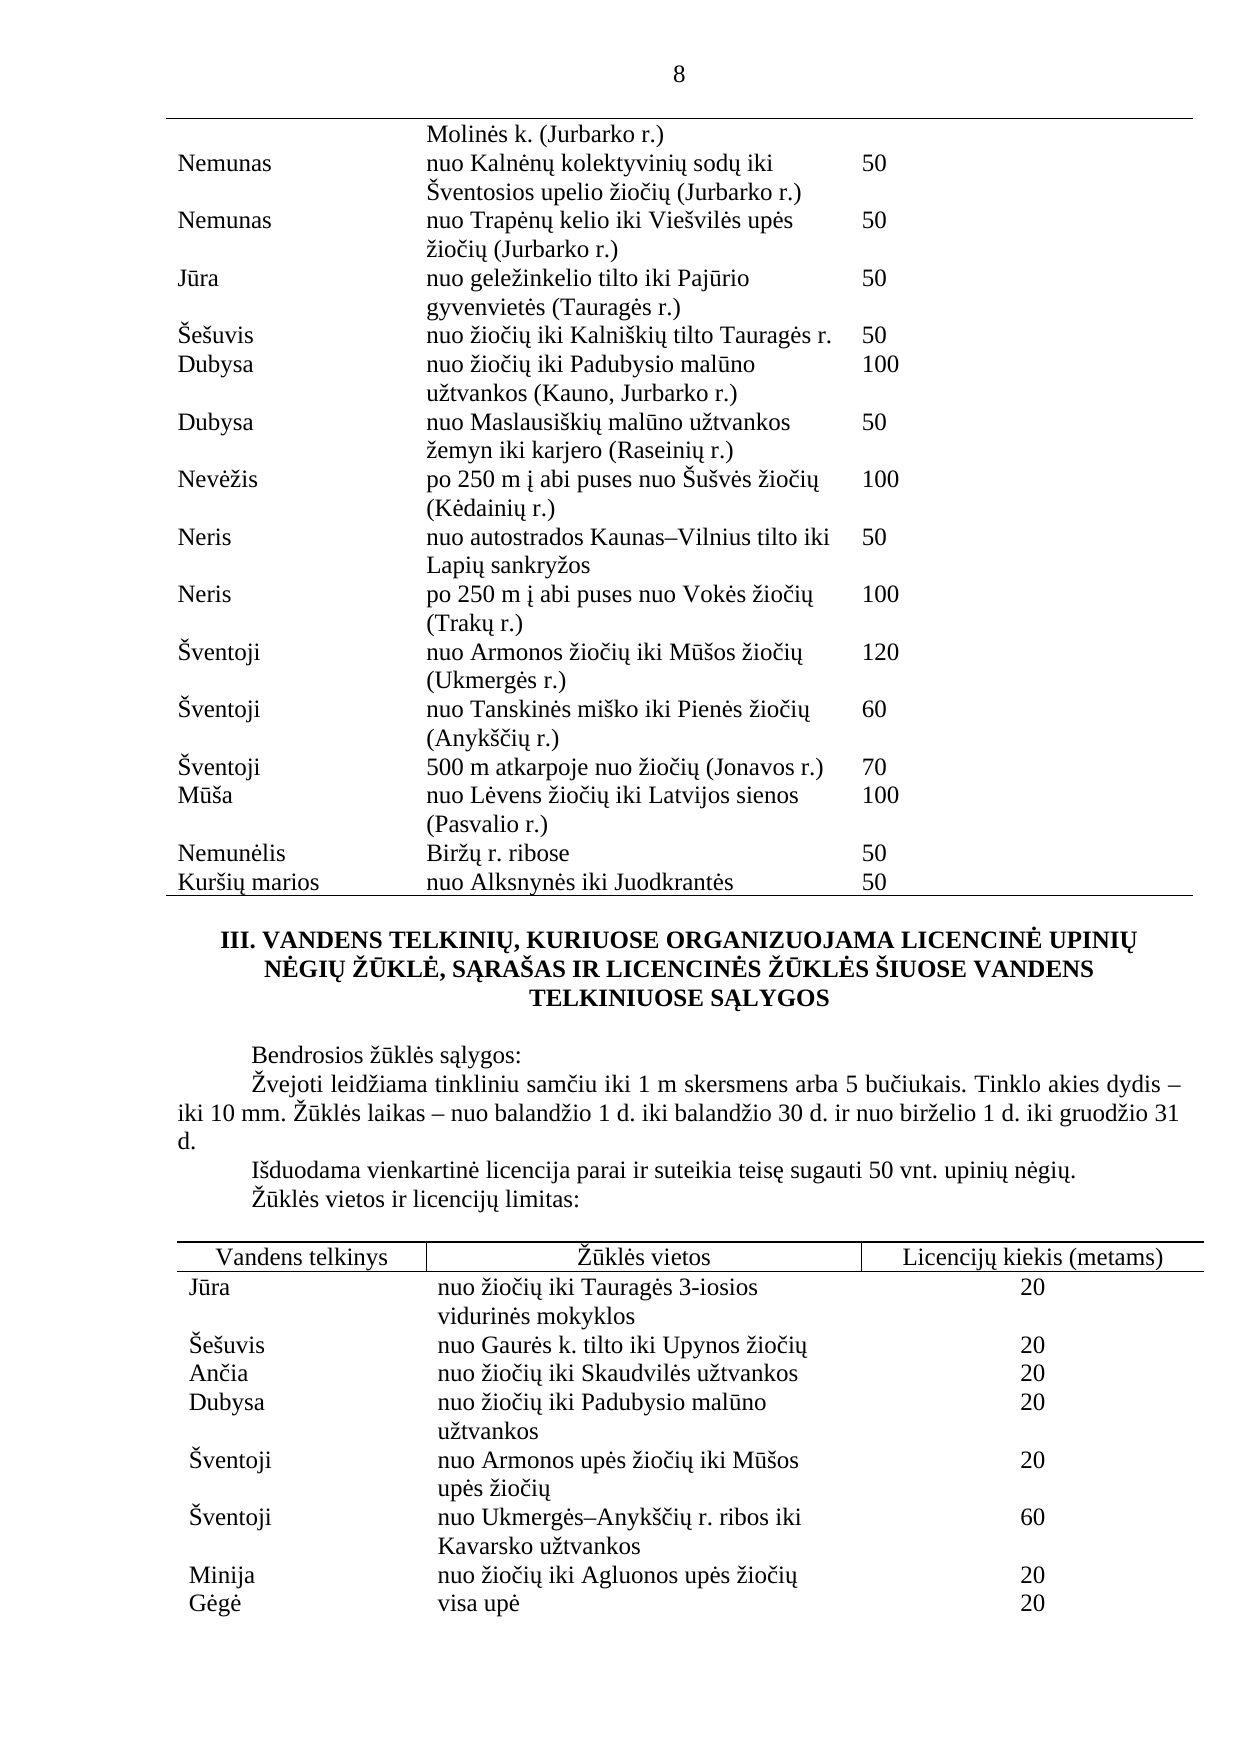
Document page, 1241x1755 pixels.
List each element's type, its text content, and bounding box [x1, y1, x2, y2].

table_cell nuo žiočių iki Agluonos upės žiočių [426, 1560, 862, 1588]
table_cell nuo geležinkelio tilto iki Pajūrio gyvenvietės (Tauragės r.) [415, 263, 850, 320]
table_cell Dubysa [166, 349, 415, 407]
table_cell nuo Armonos žiočių iki Mūšos žiočių (Ukmergės r.) [415, 637, 850, 694]
table_cell nuo žiočių iki Kalniškių tilto Tauragės r. [415, 320, 850, 349]
table_cell 20 [862, 1387, 1204, 1445]
table_cell Neris [166, 522, 415, 579]
table_cell Dubysa [177, 1387, 426, 1445]
table_cell nuo žiočių iki Padubysio malūno užtvankos [426, 1387, 862, 1445]
table_cell nuo Maslausiškių malūno užtvankos žemyn iki karjero (Raseinių r.) [415, 407, 850, 464]
table_cell 50 [850, 263, 1192, 320]
table_cell nuo Ukmergės–Anykščių r. ribos iki Kavarsko užtvankos [426, 1502, 862, 1560]
table_cell 50 [850, 838, 1192, 867]
table_cell [850, 119, 1192, 148]
text Bendrosios žūklės sąlygos: [177, 1040, 1181, 1069]
table_cell Neris [166, 579, 415, 637]
table_cell 60 [850, 694, 1192, 752]
table_header Žūklės vietos [427, 1243, 861, 1271]
table_cell Nemunas [166, 205, 415, 263]
table_cell 60 [862, 1502, 1204, 1560]
table_cell 100 [850, 579, 1192, 637]
table_cell Jūra [177, 1272, 426, 1330]
table_cell Šventoji [177, 1502, 426, 1560]
table_cell Šventoji [166, 637, 415, 694]
table_cell Šventoji [166, 694, 415, 752]
table_cell Šešuvis [177, 1330, 426, 1358]
table_cell nuo žiočių iki Tauragės 3-iosios vidurinės mokyklos [426, 1272, 862, 1330]
table_cell Dubysa [166, 407, 415, 464]
table_cell nuo žiočių iki Padubysio malūno užtvankos (Kauno, Jurbarko r.) [415, 349, 850, 407]
table_cell nuo Armonos upės žiočių iki Mūšos upės žiočių [426, 1445, 862, 1502]
table_cell 20 [862, 1272, 1204, 1330]
table_cell 20 [862, 1560, 1204, 1588]
table_cell Nemunas [166, 148, 415, 205]
text Žvejoti leidžiama tinkliniu samčiu iki 1 m skersmens arba 5 bučiukais. Tinklo akies dydis – iki 10 mm. Žūklės laikas – nuo balandžio 1 d. iki balandžio 30 d. ir nuo birželio 1 d. iki gruodžio 31 d. [177, 1069, 1181, 1155]
table_cell 500 m atkarpoje nuo žiočių (Jonavos r.) [415, 752, 850, 780]
table_cell Minija [177, 1560, 426, 1588]
table_cell 70 [850, 752, 1192, 780]
table_cell 100 [850, 780, 1192, 838]
table_header Vandens telkinys [177, 1243, 426, 1271]
table_cell 20 [862, 1330, 1204, 1358]
table_cell nuo Kalnėnų kolektyvinių sodų iki Šventosios upelio žiočių (Jurbarko r.) [415, 148, 850, 205]
table_cell 50 [850, 205, 1192, 263]
table_cell Ančia [177, 1359, 426, 1387]
table_cell 50 [850, 148, 1192, 205]
table_cell Šventoji [166, 752, 415, 780]
table_cell Molinės k. (Jurbarko r.) [415, 119, 850, 148]
table_cell Nevėžis [166, 464, 415, 522]
table_cell visa upė [426, 1589, 862, 1617]
table_cell Mūša [166, 780, 415, 838]
table_cell Jūra [166, 263, 415, 320]
table_cell 50 [850, 522, 1192, 579]
table_cell nuo Tanskinės miško iki Pienės žiočių (Anykščių r.) [415, 694, 850, 752]
table_cell Biržų r. ribose [415, 838, 850, 867]
table_cell po 250 m į abi puses nuo Šušvės žiočių (Kėdainių r.) [415, 464, 850, 522]
table_cell nuo Lėvens žiočių iki Latvijos sienos (Pasvalio r.) [415, 780, 850, 838]
table_cell Kuršių marios [166, 867, 415, 895]
table_cell Šešuvis [166, 320, 415, 349]
table_cell nuo žiočių iki Skaudvilės užtvankos [426, 1359, 862, 1387]
table_cell 20 [862, 1445, 1204, 1502]
table_cell Gėgė [177, 1589, 426, 1617]
table_cell 50 [850, 867, 1192, 895]
table_cell 50 [850, 320, 1192, 349]
table_cell 100 [850, 349, 1192, 407]
table_cell Šventoji [177, 1445, 426, 1502]
table_cell 20 [862, 1589, 1204, 1617]
table_cell nuo Trapėnų kelio iki Viešvilės upės žiočių (Jurbarko r.) [415, 205, 850, 263]
table_cell nuo autostrados Kaunas–Vilnius tilto iki Lapių sankryžos [415, 522, 850, 579]
table_header Licencijų kiekis (metams) [862, 1243, 1204, 1271]
table_cell 120 [850, 637, 1192, 694]
table_cell Nemunėlis [166, 838, 415, 867]
text Žūklės vietos ir licencijų limitas: [177, 1184, 1181, 1213]
table_cell nuo Gaurės k. tilto iki Upynos žiočių [426, 1330, 862, 1358]
table_cell 50 [850, 407, 1192, 464]
table_cell [166, 119, 415, 148]
text III. VANDENS TELKINIŲ, KURIUOSE ORGANIZUOJAMA LICENCINĖ UPINIŲ NĖGIŲ ŽŪKLĖ, SĄRAŠAS IR LICENCINĖS ŽŪKLĖS ŠIUOSE VANDENS TELKINIUOSE SĄLYGOS [177, 925, 1181, 1011]
table_cell nuo Alksnynės iki Juodkrantės [415, 867, 850, 895]
text Išduodama vienkartinė licencija parai ir suteikia teisę sugauti 50 vnt. upinių nėgių. [177, 1155, 1181, 1184]
table_cell po 250 m į abi puses nuo Vokės žiočių (Trakų r.) [415, 579, 850, 637]
table_cell 100 [850, 464, 1192, 522]
table_cell 20 [862, 1359, 1204, 1387]
